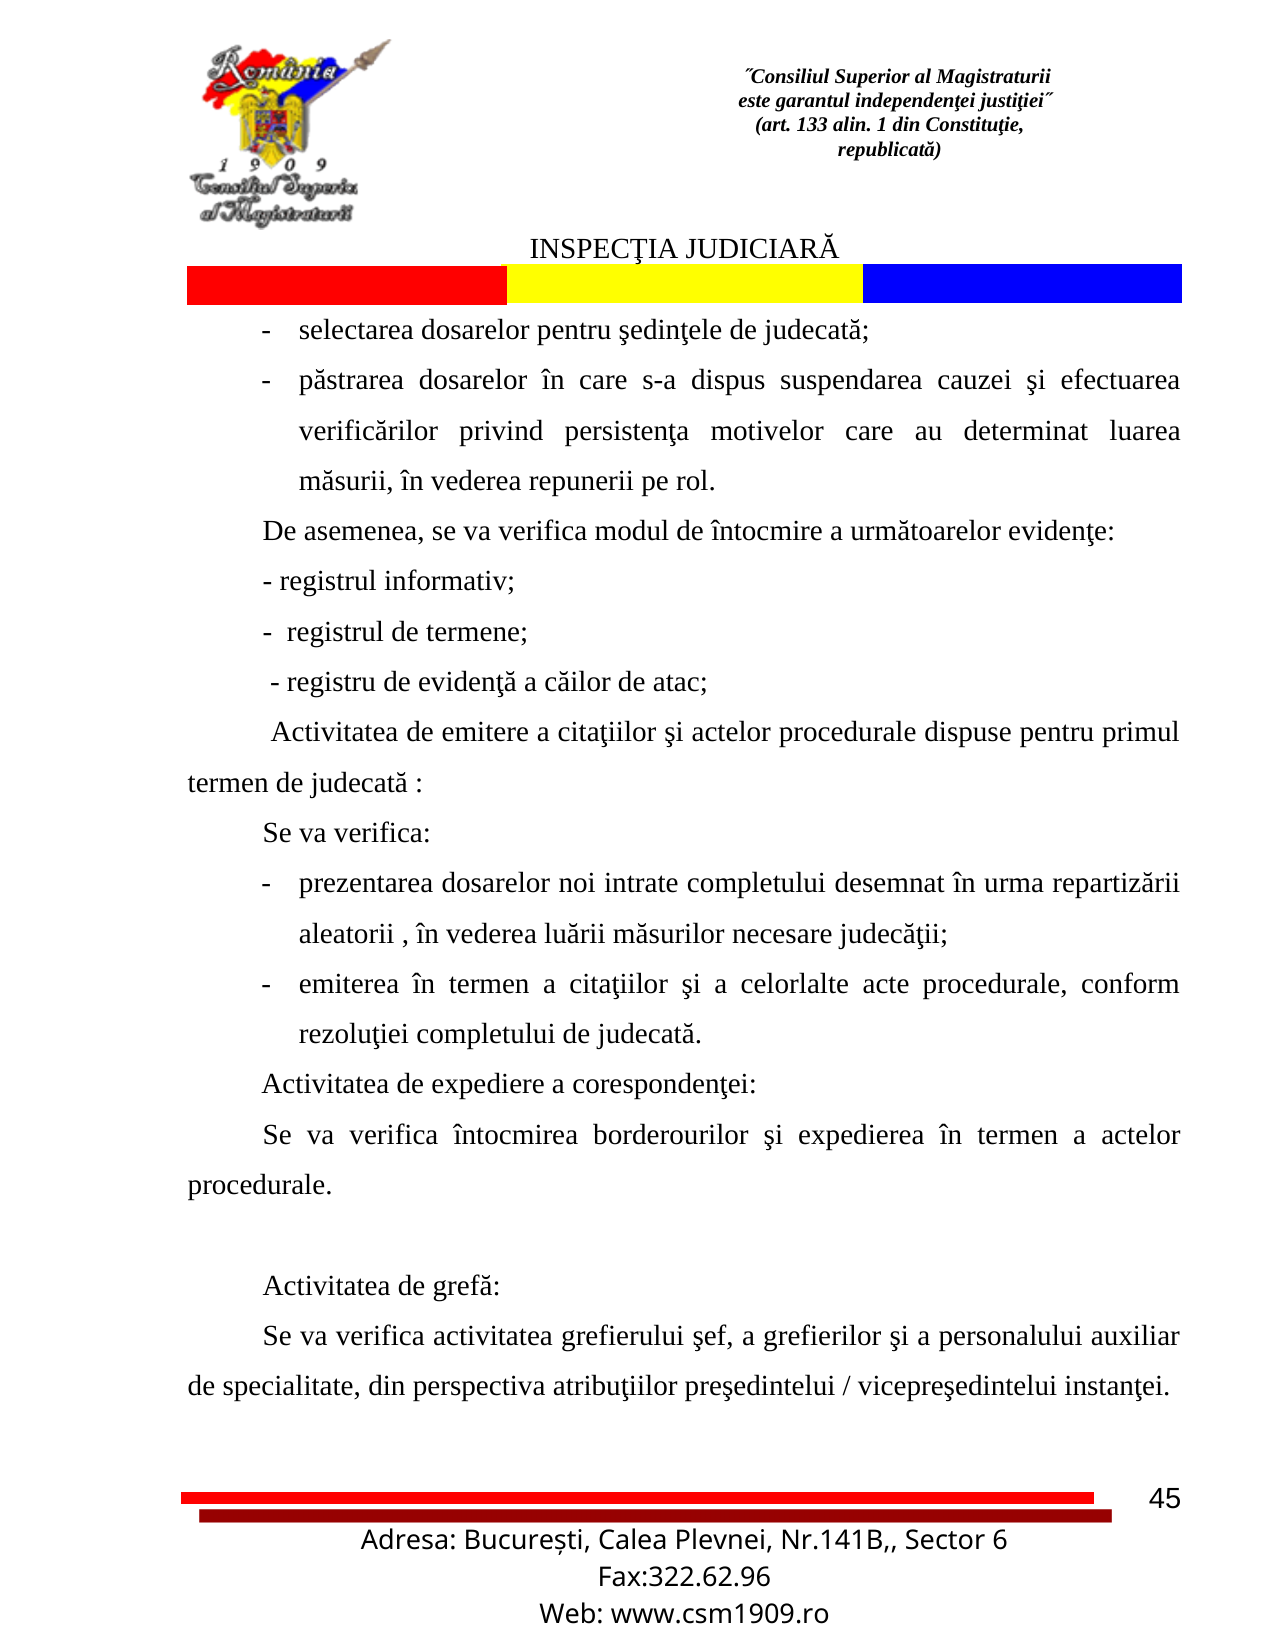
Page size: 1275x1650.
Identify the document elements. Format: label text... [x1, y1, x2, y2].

text Activitatea de emitere a citaţiilor şi actelor procedurale dispuse pentru primul termen de judecată : [187, 714, 1181, 798]
text - registrul informativ; [187, 563, 1181, 597]
text Activitatea de grefă: [187, 1268, 1181, 1301]
text Activitatea de expediere a corespondenţei: [261, 1067, 1181, 1100]
text Se va verifica activitatea grefierului şef, a grefierilor şi a personalului auxiliar de specialitate, din perspectiva atribuţiilor preşedintelui / vicepreşedintelui instanţei. [187, 1318, 1181, 1402]
list păstrarea dosarelor în care s-a dispus suspendarea cauzei şi efectuarea verificărilor privind persistenţa motivelor care au determinat luarea măsurii, în vederea repunerii pe rol. [261, 362, 1181, 496]
picture [189, 39, 393, 230]
list selectarea dosarelor pentru şedinţele de judecată; [261, 312, 1181, 346]
text Se va verifica întocmirea borderourilor şi expedierea în termen a actelor procedurale. [187, 1117, 1181, 1201]
text De asemenea, se va verifica modul de întocmire a următoarelor evidenţe: [261, 513, 1181, 547]
text - registrul de termene; [187, 614, 1181, 647]
list prezentarea dosarelor noi intrate completului desemnat în urma repartizării aleatorii , în vederea luării măsurilor necesare judecăţii; [261, 865, 1181, 949]
list emiterea în termen a citaţiilor şi a celorlalte acte procedurale, conform rezoluţiei completului de judecată. [261, 966, 1181, 1050]
text Se va verifica: [187, 815, 1181, 849]
text - registru de evidenţă a căilor de atac; [187, 664, 1181, 698]
